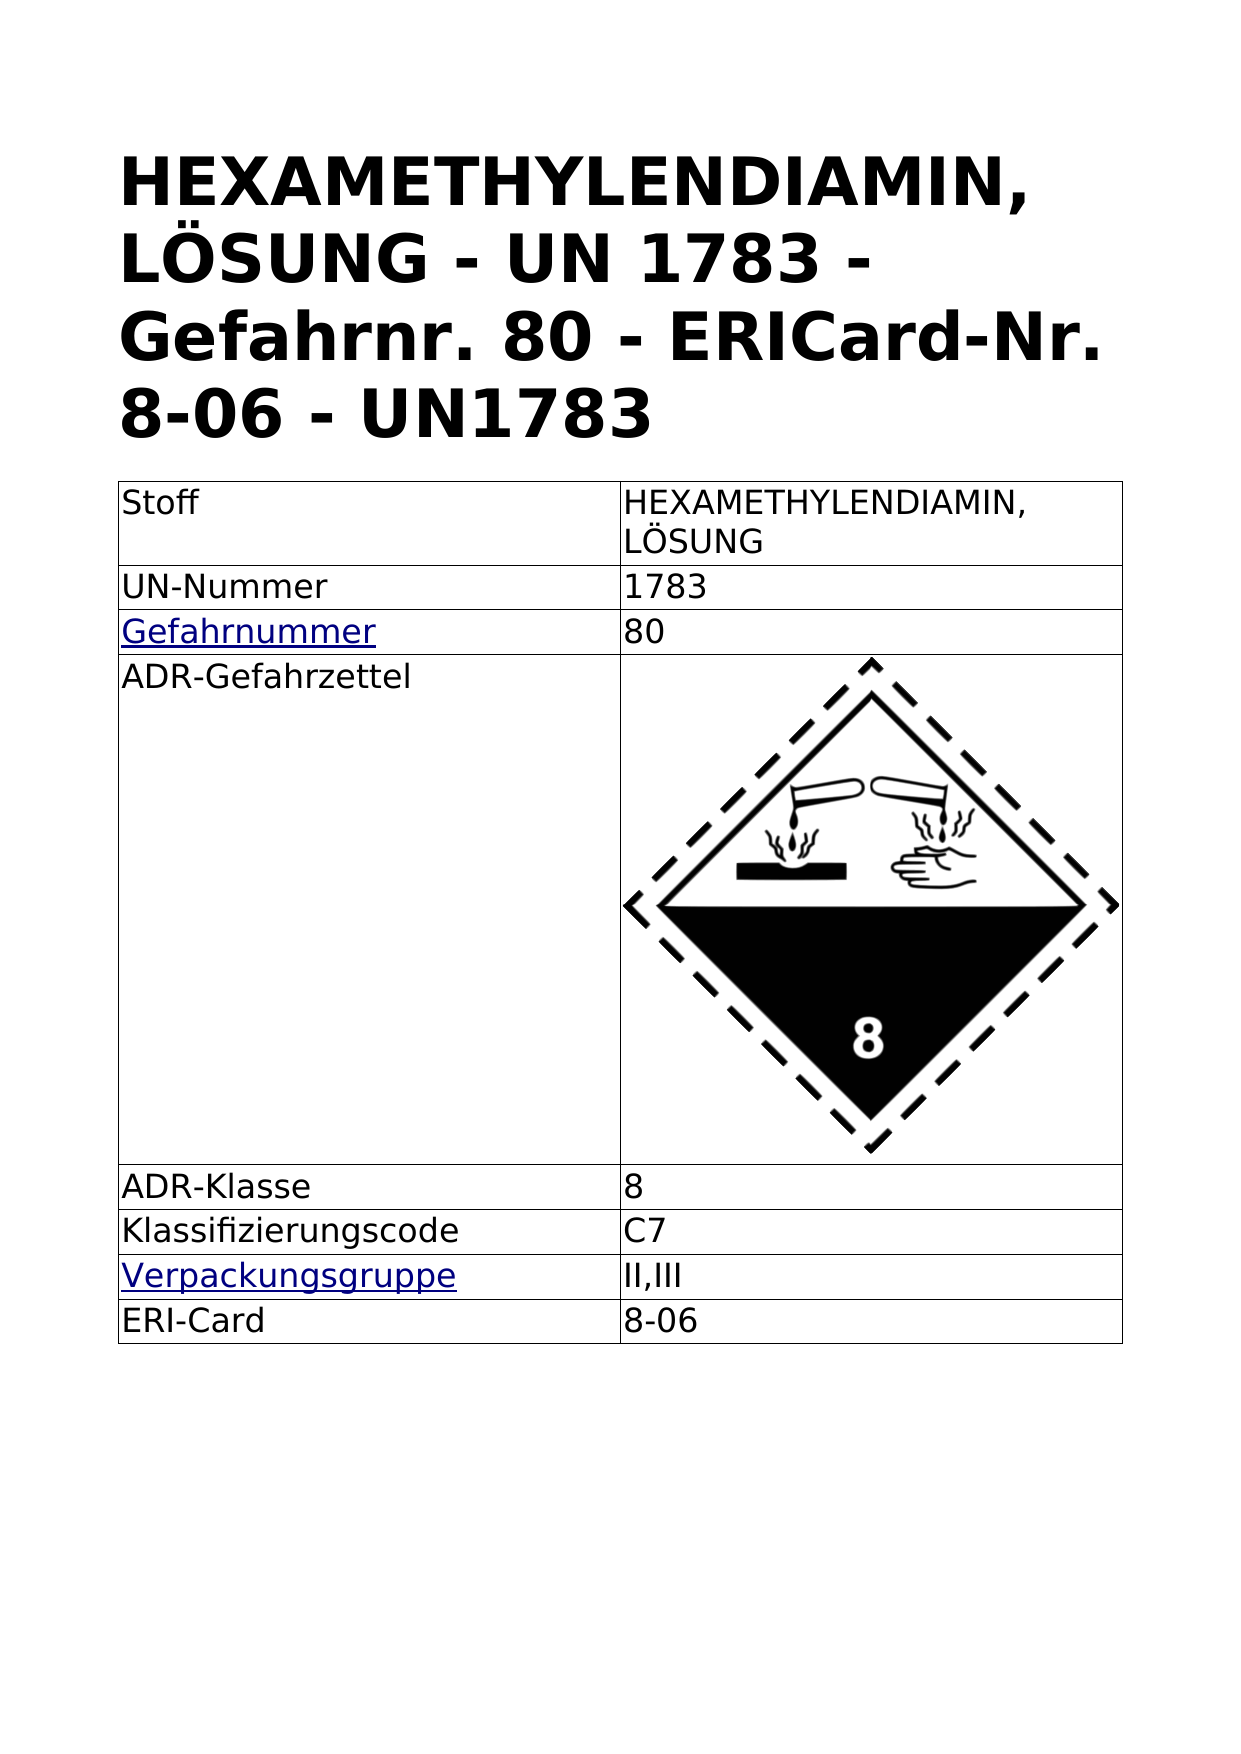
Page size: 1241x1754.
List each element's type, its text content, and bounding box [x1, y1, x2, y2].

table_cell II,III [621, 1255, 1122, 1298]
table_cell ERI-Card [119, 1300, 620, 1343]
table_header Stoff [119, 482, 620, 564]
table_cell 80 [621, 610, 1122, 654]
picture [622, 657, 1120, 1154]
subtitle HEXAMETHYLENDIAMIN, LÖSUNG - UN 1783 - Gefahrnr. 80 - ERICard-Nr. 8-06 - UN1783 [118, 143, 1122, 453]
table_cell Gefahrnummer [119, 610, 620, 654]
table_header HEXAMETHYLENDIAMIN, LÖSUNG [621, 482, 1122, 564]
table_cell UN-Nummer [119, 566, 620, 609]
table_cell Verpackungsgruppe [119, 1255, 620, 1298]
table_cell [621, 655, 1122, 1164]
table_cell C7 [621, 1210, 1122, 1254]
table_cell ADR-Klasse [119, 1165, 620, 1209]
table_cell 8-06 [621, 1300, 1122, 1343]
table_cell ADR-Gefahrzettel [119, 655, 620, 1164]
table_cell 1783 [621, 566, 1122, 609]
table_cell 8 [621, 1165, 1122, 1209]
table_cell Klassifizierungscode [119, 1210, 620, 1254]
